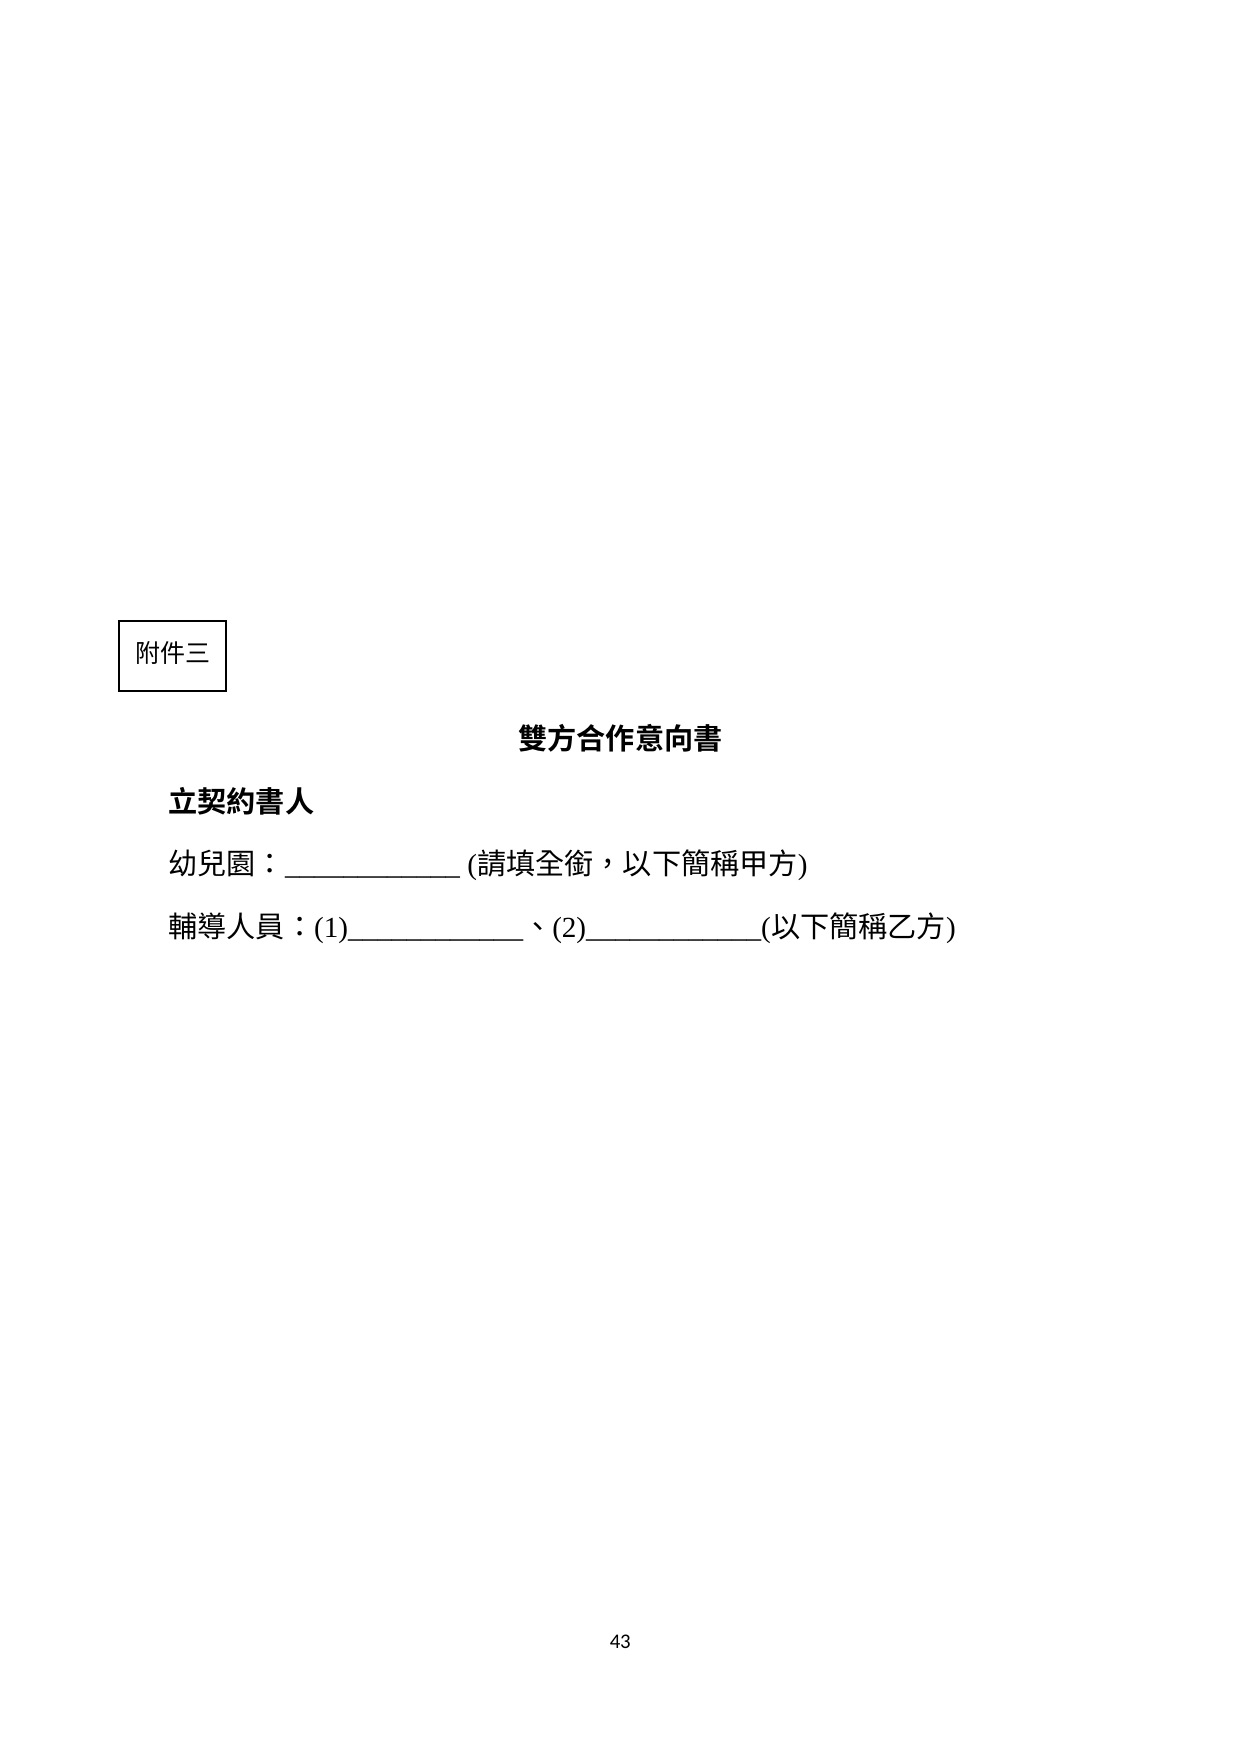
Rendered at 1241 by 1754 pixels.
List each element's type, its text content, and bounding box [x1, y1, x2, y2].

text 立契約書人 [168, 758, 1122, 820]
text 幼兒園：____________ (請填全銜，以下簡稱甲方) [168, 820, 1122, 883]
text 附件三 [135, 629, 210, 671]
text [120, 622, 225, 690]
text 輔導人員：(1)____________、(2)____________(以下簡稱乙方) [168, 883, 1122, 945]
text 雙方合作意向書 [118, 695, 1122, 758]
